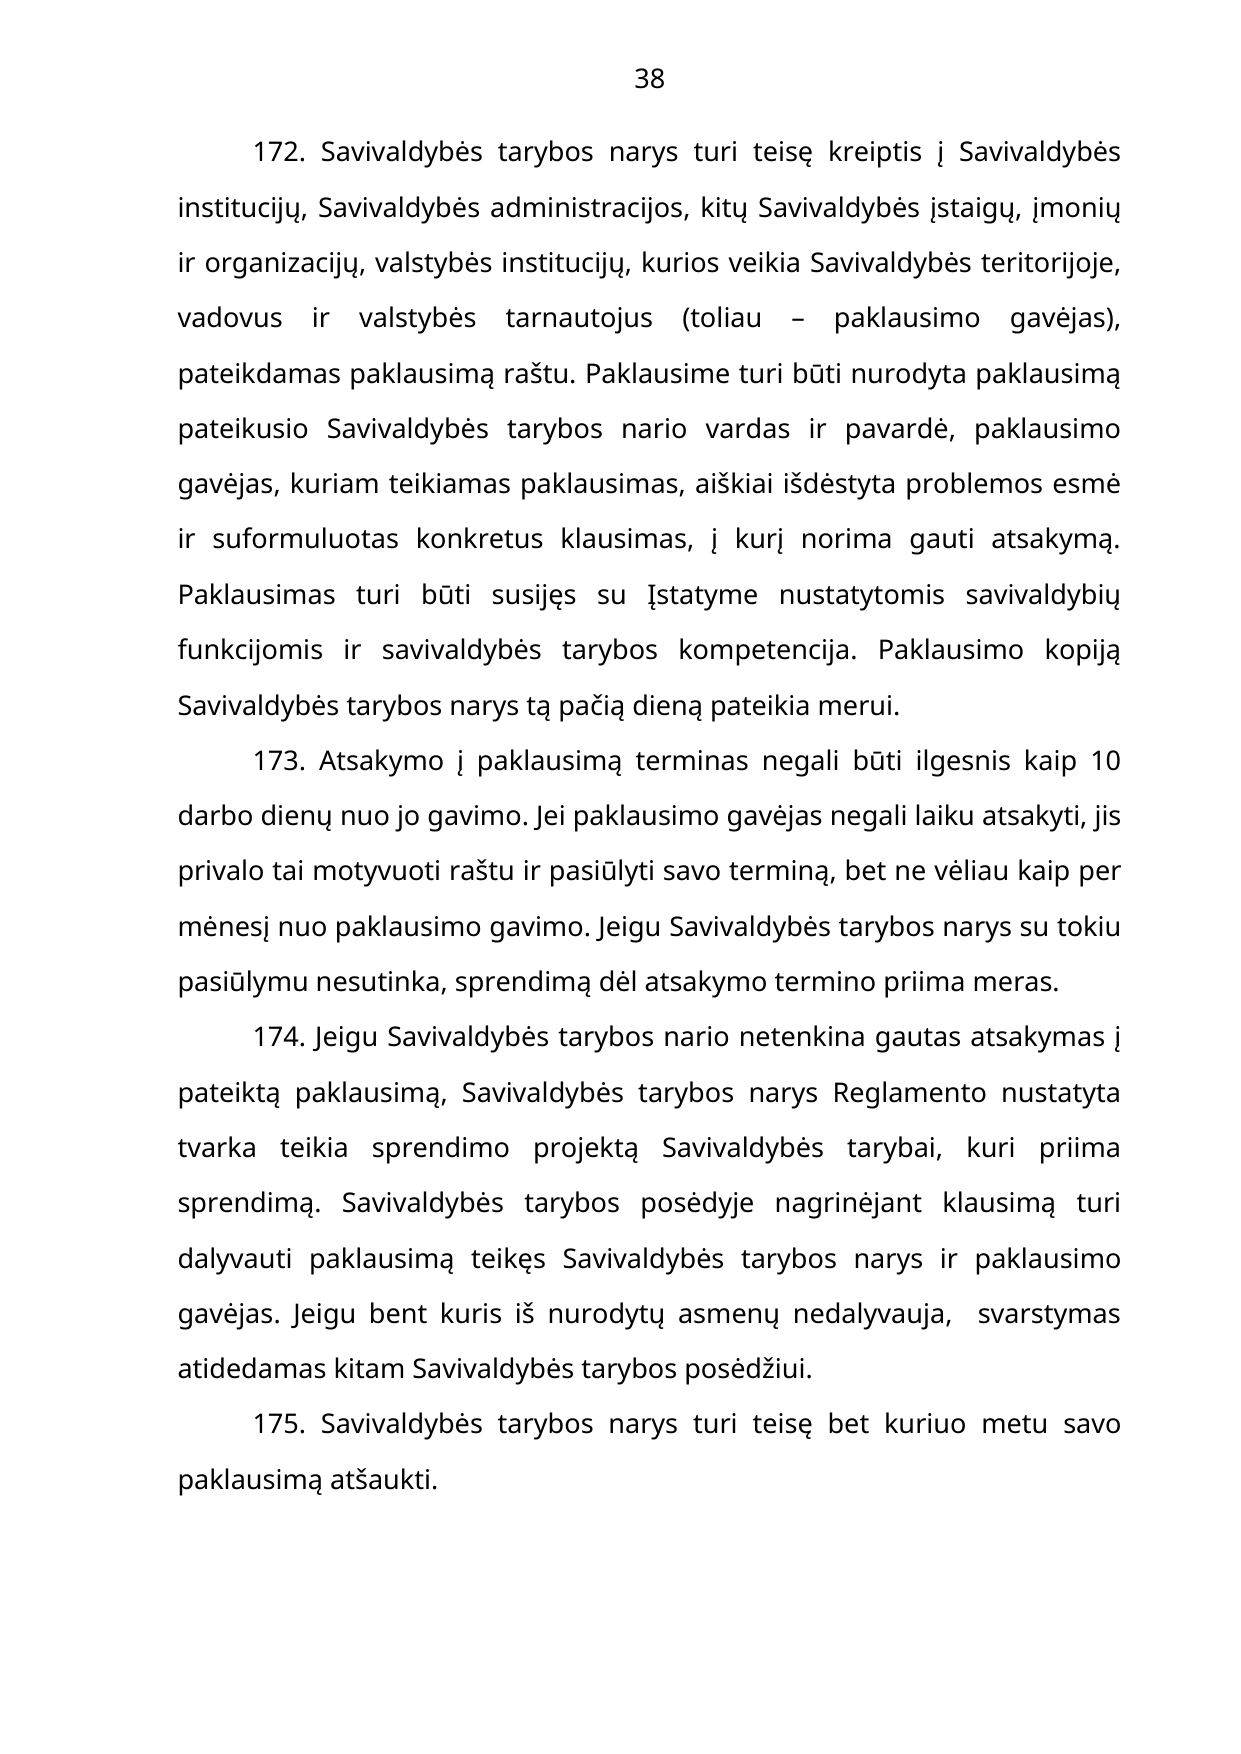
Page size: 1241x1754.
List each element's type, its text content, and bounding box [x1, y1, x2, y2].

text 172. Savivaldybės tarybos narys turi teisę kreiptis į Savivaldybės institucijų, Savivaldybės administracijos, kitų Savivaldybės įstaigų, įmonių ir organizacijų, valstybės institucijų, kurios veikia Savivaldybės teritorijoje, vadovus ir valstybės tarnautojus (toliau – paklausimo gavėjas), pateikdamas paklausimą raštu. Paklausime turi būti nurodyta paklausimą pateikusio Savivaldybės tarybos nario vardas ir pavardė, paklausimo gavėjas, kuriam teikiamas paklausimas, aiškiai išdėstyta problemos esmė ir suformuluotas konkretus klausimas, į kurį norima gauti atsakymą. Paklausimas turi būti susijęs su Įstatyme nustatytomis savivaldybių funkcijomis ir savivaldybės tarybos kompetencija. Paklausimo kopiją Savivaldybės tarybos narys tą pačią dieną pateikia merui. [177, 133, 1122, 723]
text 175. Savivaldybės tarybos narys turi teisę bet kuriuo metu savo paklausimą atšaukti. [177, 1405, 1122, 1497]
text 173. Atsakymo į paklausimą terminas negali būti ilgesnis kaip 10 darbo dienų nuo jo gavimo. Jei paklausimo gavėjas negali laiku atsakyti, jis privalo tai motyvuoti raštu ir pasiūlyti savo terminą, bet ne vėliau kaip per mėnesį nuo paklausimo gavimo. Jeigu Savivaldybės tarybos narys su tokiu pasiūlymu nesutinka, sprendimą dėl atsakymo termino priima meras. [177, 741, 1122, 999]
text 174. Jeigu Savivaldybės tarybos nario netenkina gautas atsakymas į pateiktą paklausimą, Savivaldybės tarybos narys Reglamento nustatyta tvarka teikia sprendimo projektą Savivaldybės tarybai, kuri priima sprendimą. Savivaldybės tarybos posėdyje nagrinėjant klausimą turi dalyvauti paklausimą teikęs Savivaldybės tarybos narys ir paklausimo gavėjas. Jeigu bent kuris iš nurodytų asmenų nedalyvauja, svarstymas atidedamas kitam Savivaldybės tarybos posėdžiui. [177, 1018, 1122, 1387]
